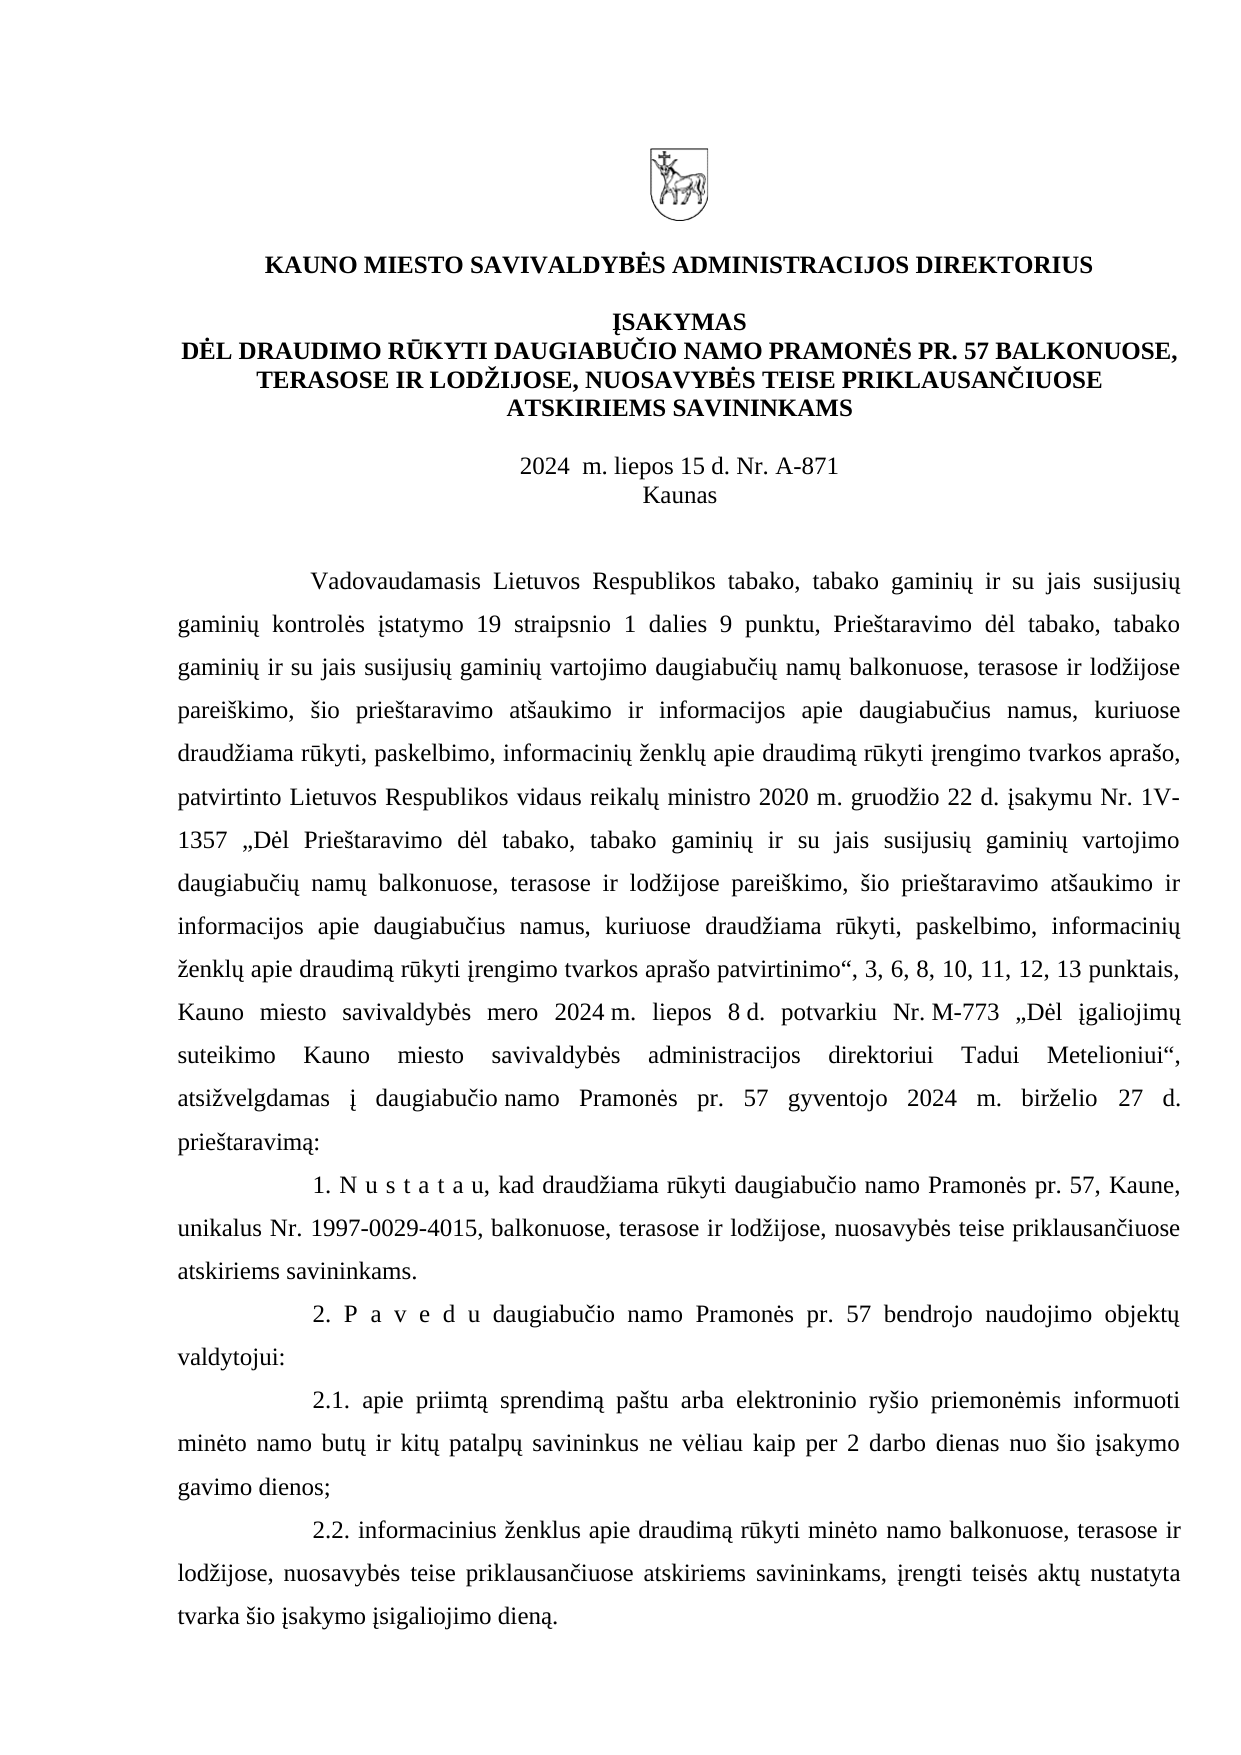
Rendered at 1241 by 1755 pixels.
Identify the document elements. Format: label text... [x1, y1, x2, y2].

text 2.2. informacinius ženklus apie draudimą rūkyti minėto namo balkonuose, terasose ir lodžijose, nuosavybės teise priklausančiuose atskiriems savininkams, įrengti teisės aktų nustatyta tvarka šio įsakymo įsigaliojimo dieną. [177, 1515, 1181, 1630]
text KAUNO MIESTO SAVIVALDYBĖS ADMINISTRACIJOS DIREKTORIUS [177, 250, 1181, 278]
text ĮSAKYMAS [177, 307, 1181, 336]
text 1. N u s t a t a u, kad draudžiama rūkyti daugiabučio namo Pramonės pr. 57, Kaune, unikalus Nr. 1997-0029-4015, balkonuose, terasose ir lodžijose, nuosavybės teise priklausančiuose atskiriems savininkams. [177, 1170, 1181, 1285]
text 2. P a v e d u daugiabučio namo Pramonės pr. 57 bendrojo naudojimo objektų valdytojui: [177, 1299, 1181, 1371]
text 2.1. apie priimtą sprendimą paštu arba elektroninio ryšio priemonėmis informuoti minėto namo butų ir kitų patalpų savininkus ne vėliau kaip per 2 darbo dienas nuo šio įsakymo gavimo dienos; [177, 1385, 1181, 1500]
text Kaunas [178, 480, 1181, 508]
text 2024 m. liepos 15 d. Nr. A-871 [177, 451, 1181, 480]
text Vadovaudamasis Lietuvos Respublikos tabako, tabako gaminių ir su jais susijusių gaminių kontrolės įstatymo 19 straipsnio 1 dalies 9 punktu, Prieštaravimo dėl tabako, tabako gaminių ir su jais susijusių gaminių vartojimo daugiabučių namų balkonuose, terasose ir lodžijose pareiškimo, šio prieštaravimo atšaukimo ir informacijos apie daugiabučius namus, kuriuose draudžiama rūkyti, paskelbimo, informacinių ženklų apie draudimą rūkyti įrengimo tvarkos aprašo, patvirtinto Lietuvos Respublikos vidaus reikalų ministro 2020 m. gruodžio 22 d. įsakymu Nr. 1V-1357 „Dėl Prieštaravimo dėl tabako, tabako gaminių ir su jais susijusių gaminių vartojimo daugiabučių namų balkonuose, terasose ir lodžijose pareiškimo, šio prieštaravimo atšaukimo ir informacijos apie daugiabučius namus, kuriuose draudžiama rūkyti, paskelbimo, informacinių ženklų apie draudimą rūkyti įrengimo tvarkos aprašo patvirtinimo“, 3, 6, 8, 10, 11, 12, 13 punktais, Kauno miesto savivaldybės mero 2024 m. liepos 8 d. potvarkiu Nr. M-773 „Dėl įgaliojimų suteikimo Kauno miesto savivaldybės administracijos direktoriui Tadui Metelioniui“, atsižvelgdamas į daugiabučio namo Pramonės pr. 57 gyventojo 2024 m. birželio 27 d. prieštaravimą: [177, 566, 1181, 1155]
text DĖL DRAUDIMO RŪKYTI DAUGIABUČIO NAMO PRAMONĖS PR. 57 BALKONUOSE, TERASOSE IR LODŽIJOSE, NUOSAVYBĖS TEISE PRIKLAUSANČIUOSE ATSKIRIEMS SAVININKAMS [178, 336, 1181, 422]
